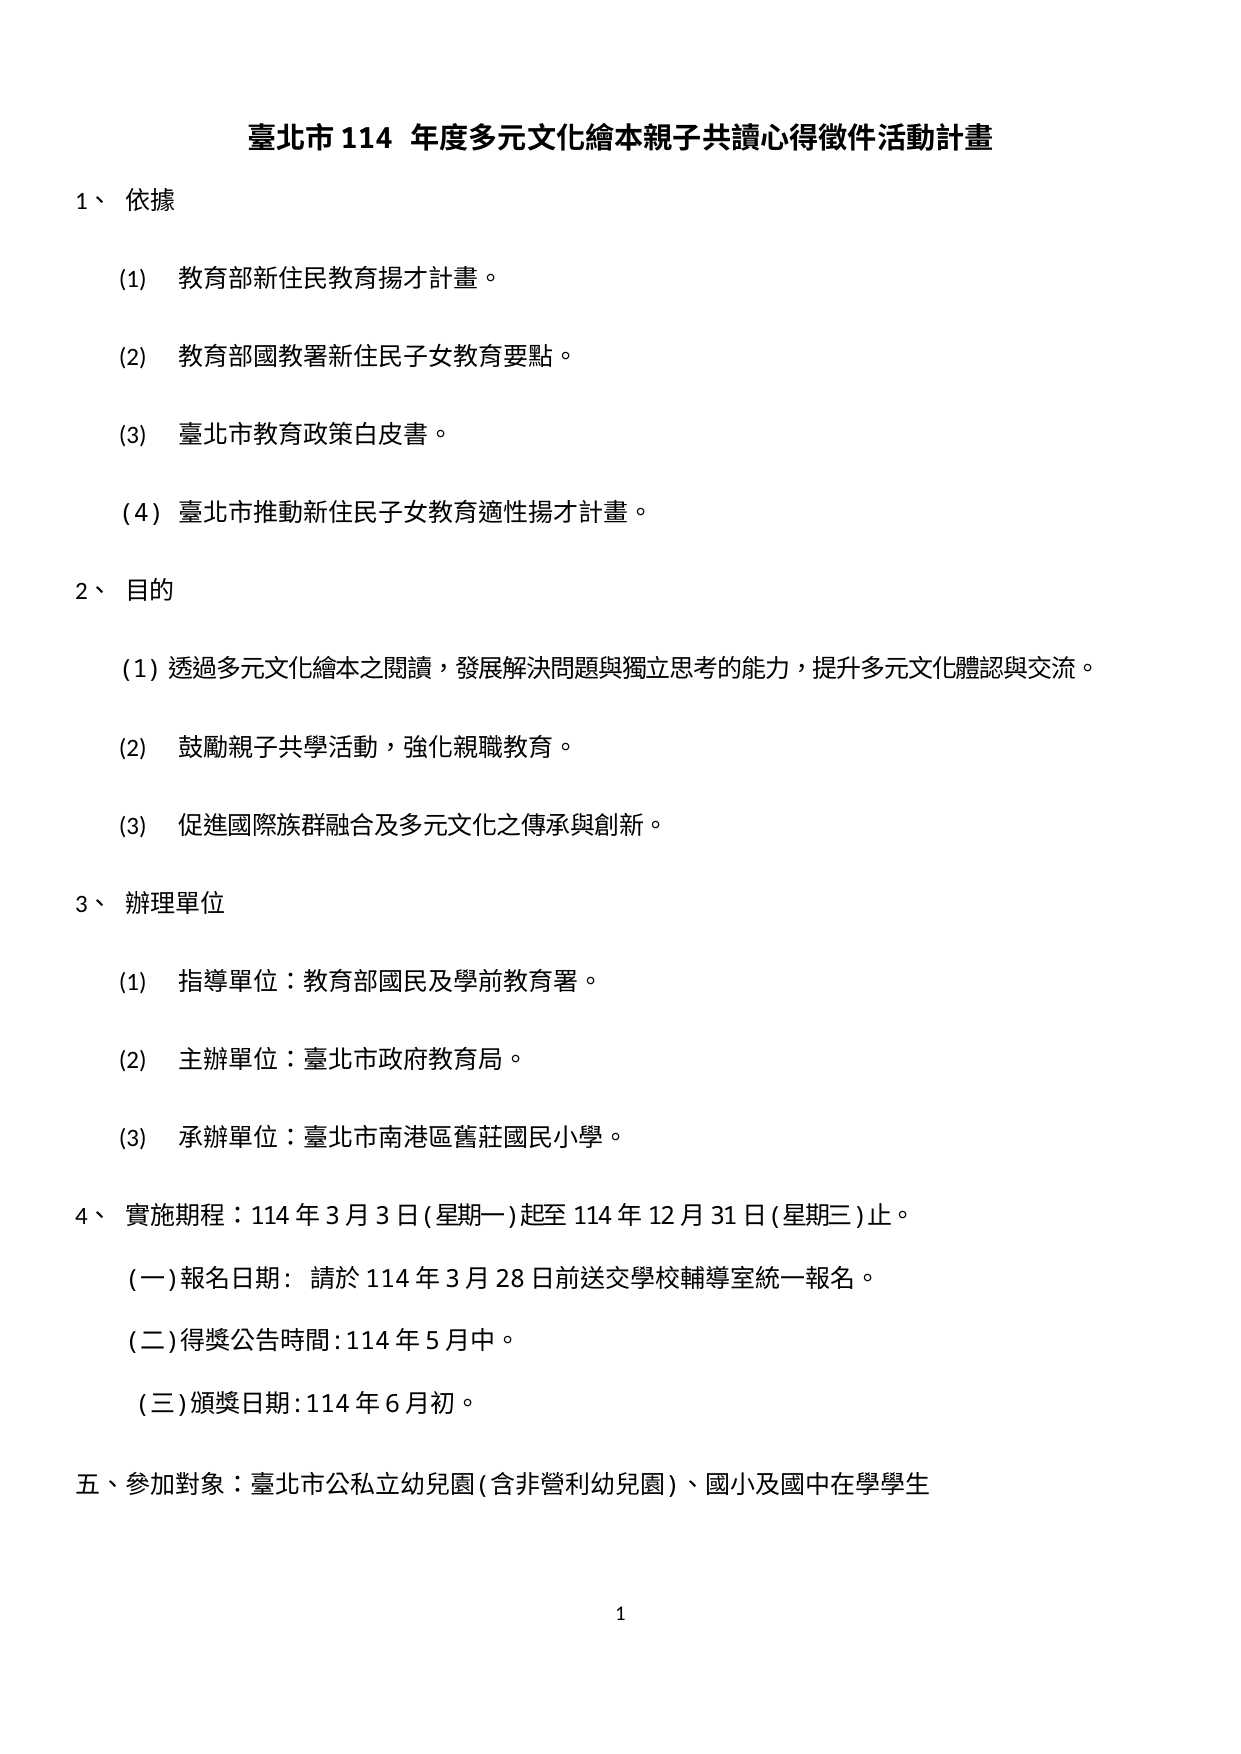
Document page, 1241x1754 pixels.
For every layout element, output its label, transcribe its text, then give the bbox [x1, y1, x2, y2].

list 主辦單位：臺北市政府教育局。 [119, 1016, 1165, 1078]
list 教育部新住民教育揚才計畫。 [119, 235, 1165, 297]
list 承辦單位：臺北市南港區舊莊國民小學。 [119, 1094, 1165, 1157]
text 五、參加對象：臺北市公私立幼兒園(含非營利幼兒園)、國小及國中在學學生 [75, 1441, 1165, 1503]
list 依據 [75, 157, 1165, 219]
list 臺北市教育政策白皮書。 [119, 391, 1165, 453]
list 指導單位：教育部國民及學前教育署。 [119, 938, 1165, 1000]
text (三)頒獎日期:114年6月初。 [75, 1360, 1165, 1422]
list 鼓勵親子共學活動，強化親職教育。 [119, 703, 1165, 766]
list 促進國際族群融合及多元文化之傳承與創新。 [119, 782, 1165, 844]
subtitle 臺北市114 年度多元文化繪本親子共讀心得徵件活動計畫 [75, 94, 1165, 157]
list 臺北市推動新住民子女教育適性揚才計畫。 [119, 469, 1165, 532]
list 透過多元文化繪本之閱讀，發展解決問題與獨立思考的能力，提升多元文化體認與交流。 [119, 625, 1165, 688]
list 實施期程：114年3月3日(星期一)起至114年12月31日(星期三)止。 (一)報名日期: 請於114年3月28日前送交學校輔導室統一報名。 (二)得獎公告時間:114年5月中。 [75, 1172, 1165, 1360]
list 教育部國教署新住民子女教育要點。 [119, 313, 1165, 375]
list 目的 [75, 547, 1165, 610]
list 辦理單位 [75, 860, 1165, 922]
